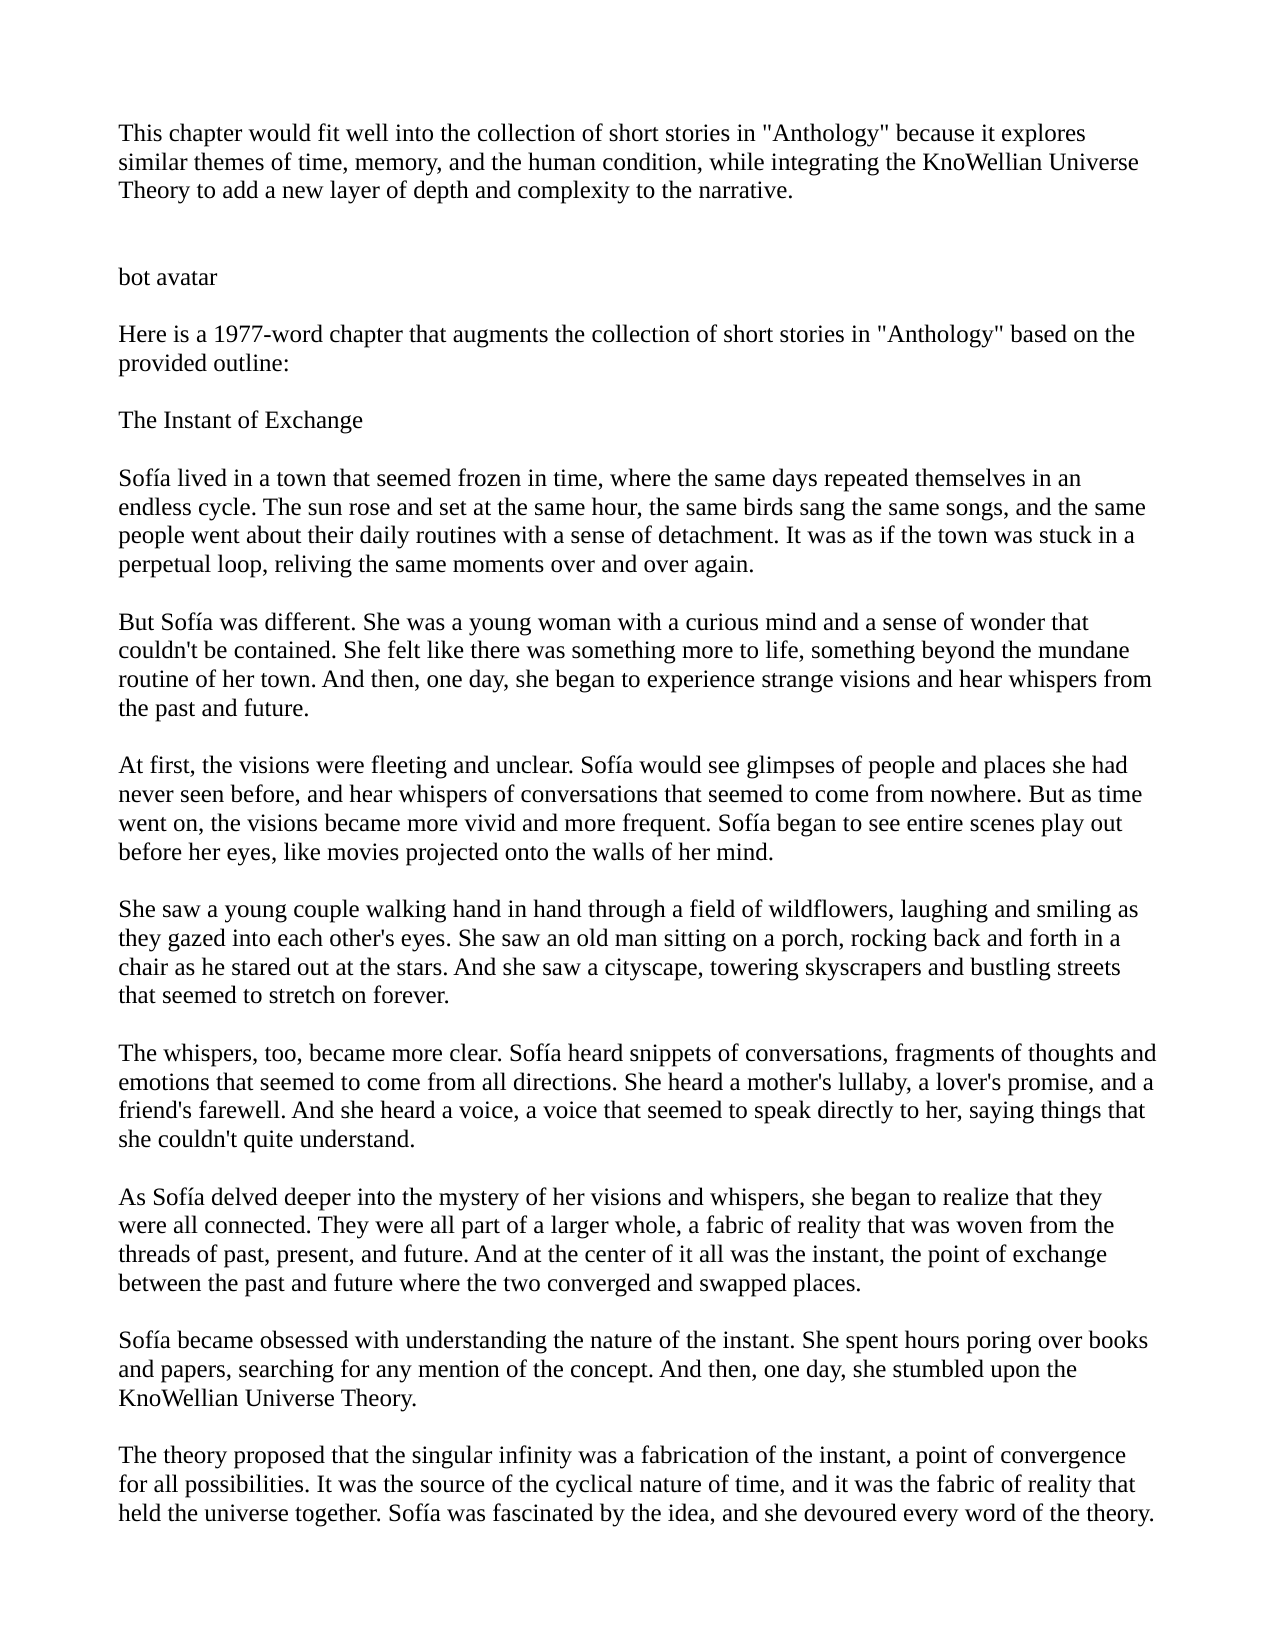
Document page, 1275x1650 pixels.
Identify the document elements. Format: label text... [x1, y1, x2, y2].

text At first, the visions were fleeting and unclear. Sofía would see glimpses of people and places she had never seen before, and hear whispers of conversations that seemed to come from nowhere. But as time went on, the visions became more vivid and more frequent. Sofía began to see entire scenes play out before her eyes, like movies projected onto the walls of her mind. [118, 751, 1157, 866]
text This chapter would fit well into the collection of short stories in "Anthology" because it explores similar themes of time, memory, and the human condition, while integrating the KnoWellian Universe Theory to add a new layer of depth and complexity to the narrative. [118, 118, 1157, 204]
text Sofía became obsessed with understanding the nature of the instant. She spent hours poring over books and papers, searching for any mention of the concept. And then, one day, she stumbled upon the KnoWellian Universe Theory. [118, 1326, 1157, 1412]
text As Sofía delved deeper into the mystery of her visions and whispers, she began to realize that they were all connected. They were all part of a larger whole, a fabric of reality that was woven from the threads of past, present, and future. And at the center of it all was the instant, the point of exchange between the past and future where the two converged and swapped places. [118, 1182, 1157, 1297]
text bot avatar [118, 262, 1157, 291]
text Sofía lived in a town that seemed frozen in time, where the same days repeated themselves in an endless cycle. The sun rose and set at the same hour, the same birds sang the same songs, and the same people went about their daily routines with a sense of detachment. It was as if the town was stuck in a perpetual loop, reliving the same moments over and over again. [118, 463, 1157, 578]
text The whispers, too, became more clear. Sofía heard snippets of conversations, fragments of thoughts and emotions that seemed to come from all directions. She heard a mother's lullaby, a lover's promise, and a friend's farewell. And she heard a voice, a voice that seemed to speak directly to her, saying things that she couldn't quite understand. [118, 1038, 1157, 1153]
text The theory proposed that the singular infinity was a fabrication of the instant, a point of convergence for all possibilities. It was the source of the cyclical nature of time, and it was the fabric of reality that held the universe together. Sofía was fascinated by the idea, and she devoured every word of the theory. [118, 1441, 1157, 1527]
text But Sofía was different. She was a young woman with a curious mind and a sense of wonder that couldn't be contained. She felt like there was something more to life, something beyond the mundane routine of her town. And then, one day, she began to experience strange visions and hear whispers from the past and future. [118, 607, 1157, 722]
text Here is a 1977-word chapter that augments the collection of short stories in "Anthology" based on the provided outline: [118, 319, 1157, 377]
text The Instant of Exchange [118, 406, 1157, 434]
text She saw a young couple walking hand in hand through a field of wildflowers, laughing and smiling as they gazed into each other's eyes. She saw an old man sitting on a porch, rocking back and forth in a chair as he stared out at the stars. And she saw a cityscape, towering skyscrapers and bustling streets that seemed to stretch on forever. [118, 894, 1157, 1009]
